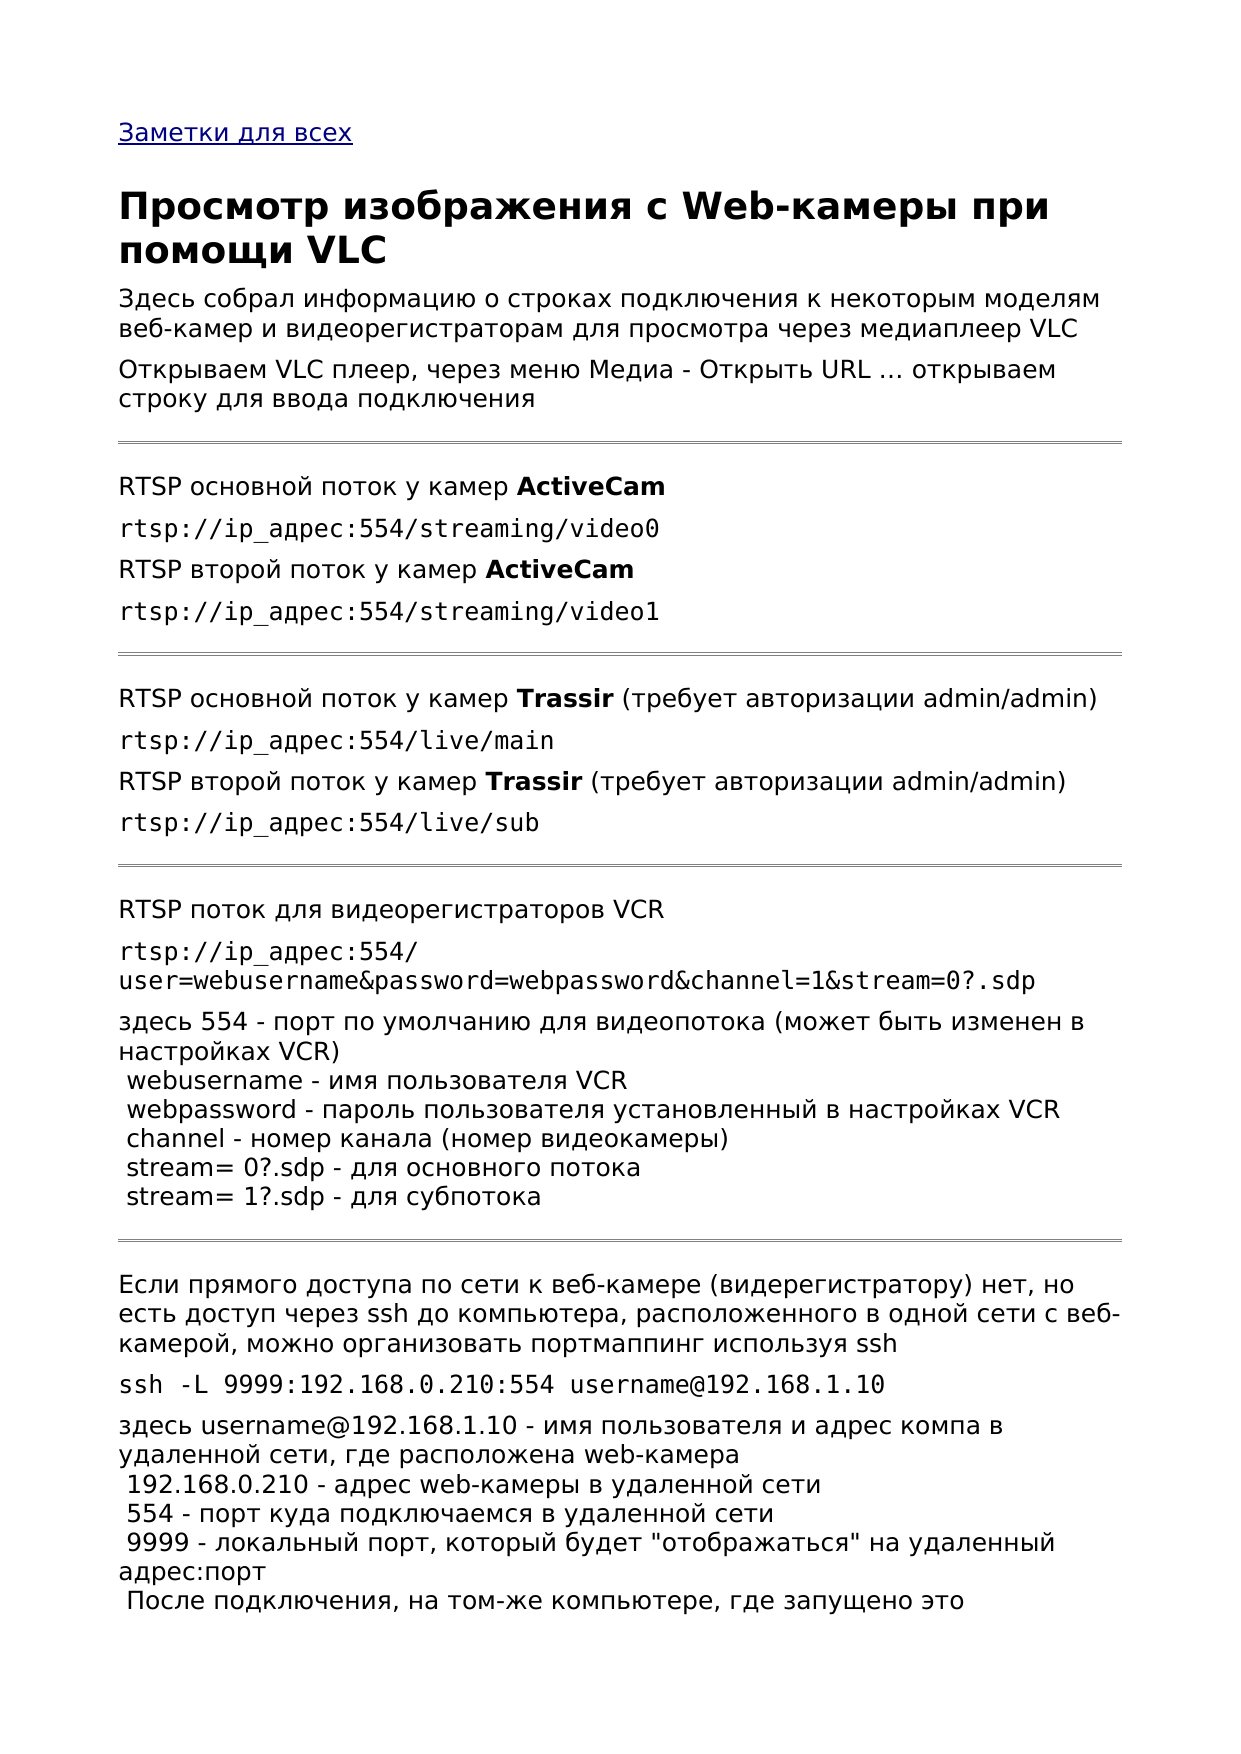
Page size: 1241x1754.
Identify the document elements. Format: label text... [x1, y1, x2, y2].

text rtsp://ip_адрес:554/streaming/video1 [118, 597, 1122, 626]
text ssh -L 9999:192.168.0.210:554 username@192.168.1.10 [118, 1371, 1122, 1400]
subtitle Просмотр изображения с Web-камеры при помощи VLC [118, 185, 1122, 272]
text rtsp://ip_адрес:554/live/sub [118, 808, 1122, 838]
text rtsp://ip_адрес:554/streaming/video0 [118, 514, 1122, 543]
text rtsp://ip_адрес:554/live/main [118, 726, 1122, 755]
text здесь username@192.168.1.10 - имя пользователя и адрес компа в удаленной сети, где расположена web-камера 192.168.0.210 - адрес web-камеры в удаленной сети 554 - порт куда подключаемся в удаленной сети 9999 - локальный порт, который будет "отображаться" на удаленный адрес:порт После подключения, на том-же компьютере, где запущено это [118, 1411, 1122, 1616]
text RTSP основной поток у камер Trassir (требует авторизации admin/admin) [118, 684, 1122, 713]
text Заметки для всех [118, 118, 1122, 147]
text здесь 554 - порт по умолчанию для видеопотока (может быть изменен в настройках VCR) webusername - имя пользователя VCR webpassword - пароль пользователя установленный в настройках VCR channel - номер канала (номер видеокамеры) stream= 0?.sdp - для основного потока stream= 1?.sdp - для субпотока [118, 1007, 1122, 1212]
text Если прямого доступа по сети к веб-камере (видерегистратору) нет, но есть доступ через ssh до компьютера, расположенного в одной сети с веб-камерой, можно организовать портмаппинг используя ssh [118, 1271, 1122, 1358]
text RTSP второй поток у камер ActiveCam [118, 555, 1122, 584]
text Здесь собрал информацию о строках подключения к некоторым моделям веб-камер и видеорегистраторам для просмотра через медиаплеер VLC [118, 284, 1122, 343]
text rtsp://ip_адрес:554/user=webusername&password=webpassword&channel=1&stream=0?.sdp [118, 937, 1122, 996]
text Открываем VLC плеер, через меню Медиа - Открыть URL … открываем строку для ввода подключения [118, 355, 1122, 414]
text RTSP поток для видеорегистраторов VCR [118, 896, 1122, 925]
text RTSP второй поток у камер Trassir (требует авторизации admin/admin) [118, 767, 1122, 796]
text RTSP основной поток у камер ActiveCam [118, 473, 1122, 502]
